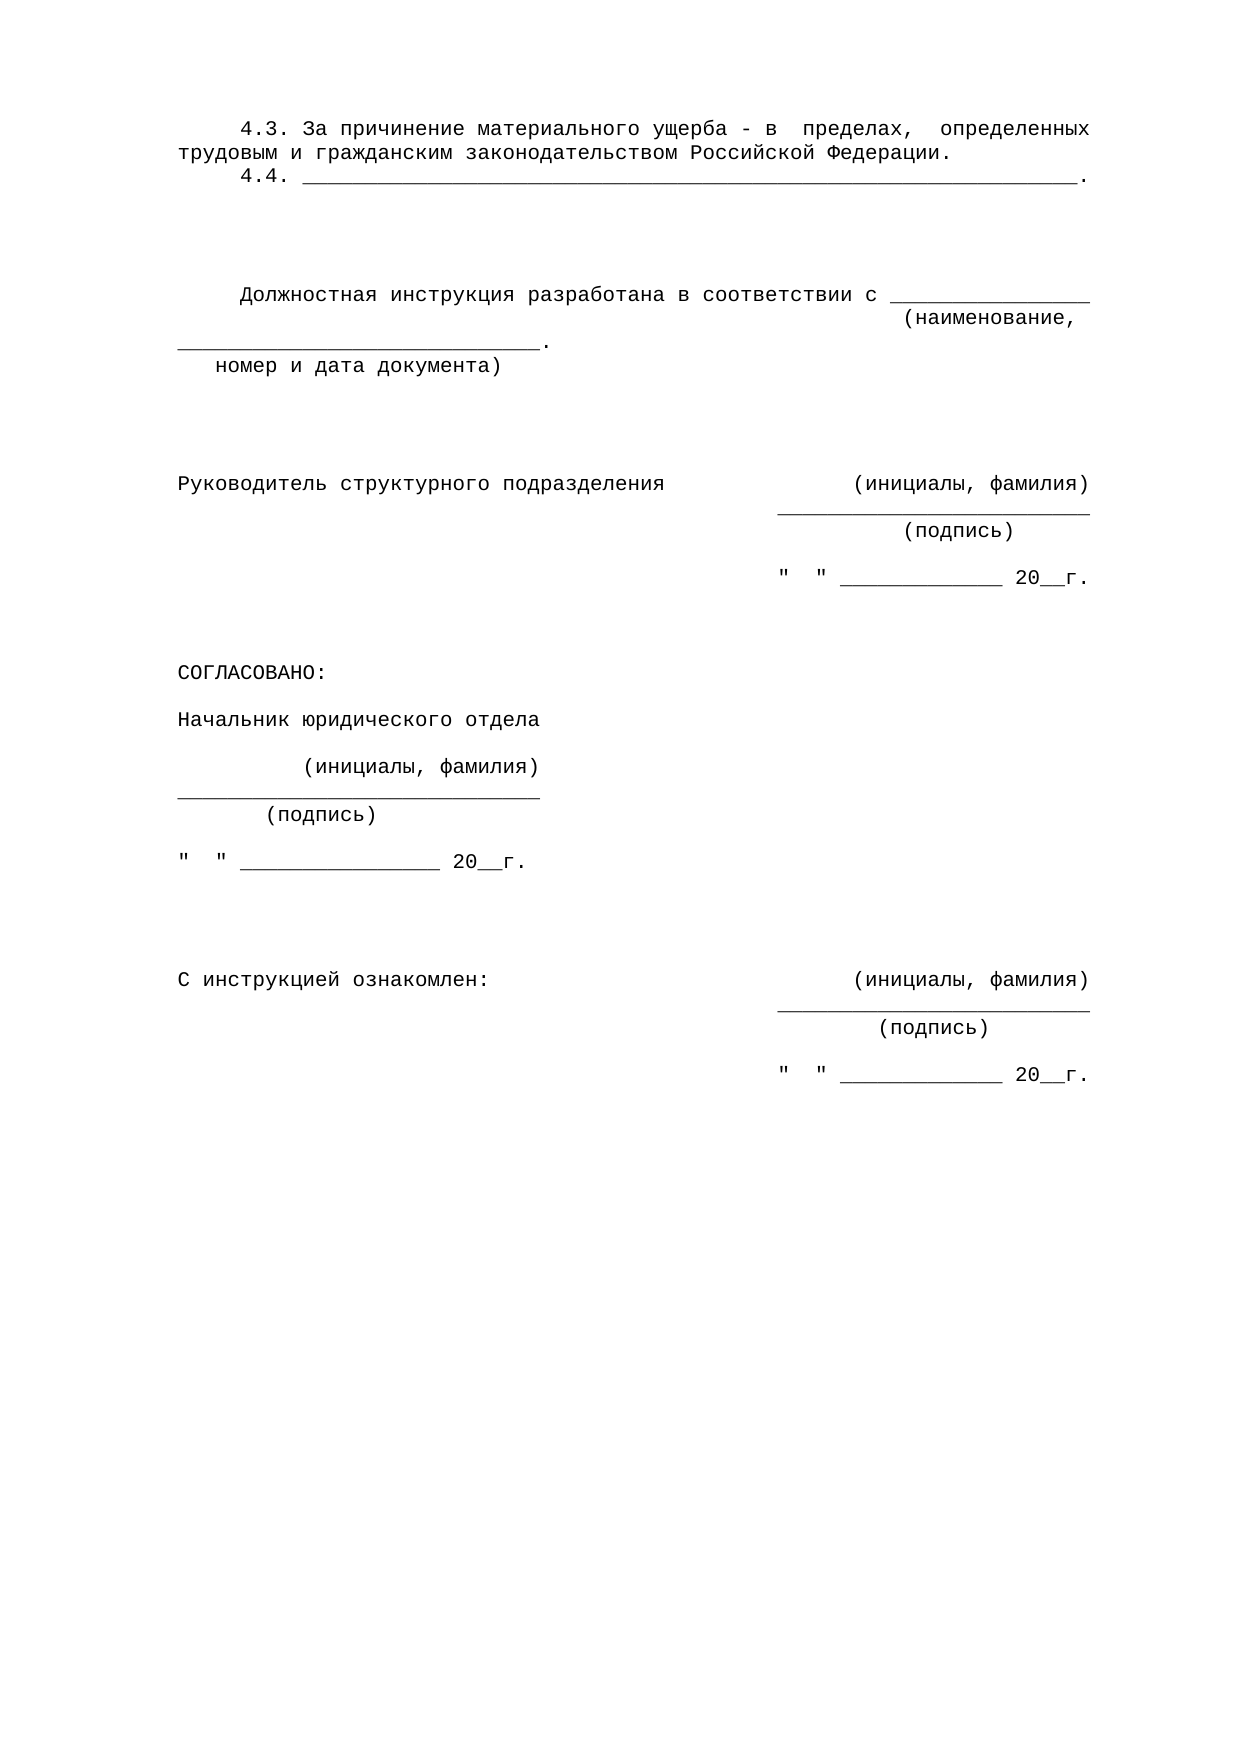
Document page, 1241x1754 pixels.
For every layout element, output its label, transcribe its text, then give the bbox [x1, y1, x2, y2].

text " " ________________ 20__г. [177, 851, 1152, 875]
text СОГЛАСОВАНО: [177, 662, 1152, 686]
text " " _____________ 20__г. [177, 567, 1152, 591]
text трудовым и гражданским законодательством Российской Федерации. [177, 142, 1152, 165]
text (наименование, [177, 307, 1152, 331]
text 4.3. За причинение материального ущерба - в пределах, определенных [177, 118, 1152, 142]
text Начальник юридического отдела [177, 709, 1152, 733]
text 4.4. ______________________________________________________________. [177, 165, 1152, 189]
text (инициалы, фамилия) [177, 757, 1152, 780]
text номер и дата документа) [177, 354, 1152, 378]
text _____________________________ [177, 780, 1152, 804]
text " " _____________ 20__г. [177, 1064, 1152, 1088]
text _________________________ [177, 993, 1152, 1017]
text (подпись) [177, 520, 1152, 544]
text (подпись) [177, 804, 1152, 827]
text Должностная инструкция разработана в соответствии с ________________ [177, 284, 1152, 307]
text _________________________ [177, 496, 1152, 520]
text С инструкцией ознакомлен: (инициалы, фамилия) [177, 969, 1152, 993]
text (подпись) [177, 1017, 1152, 1040]
text Руководитель структурного подразделения (инициалы, фамилия) [177, 473, 1152, 496]
text _____________________________. [177, 331, 1152, 354]
